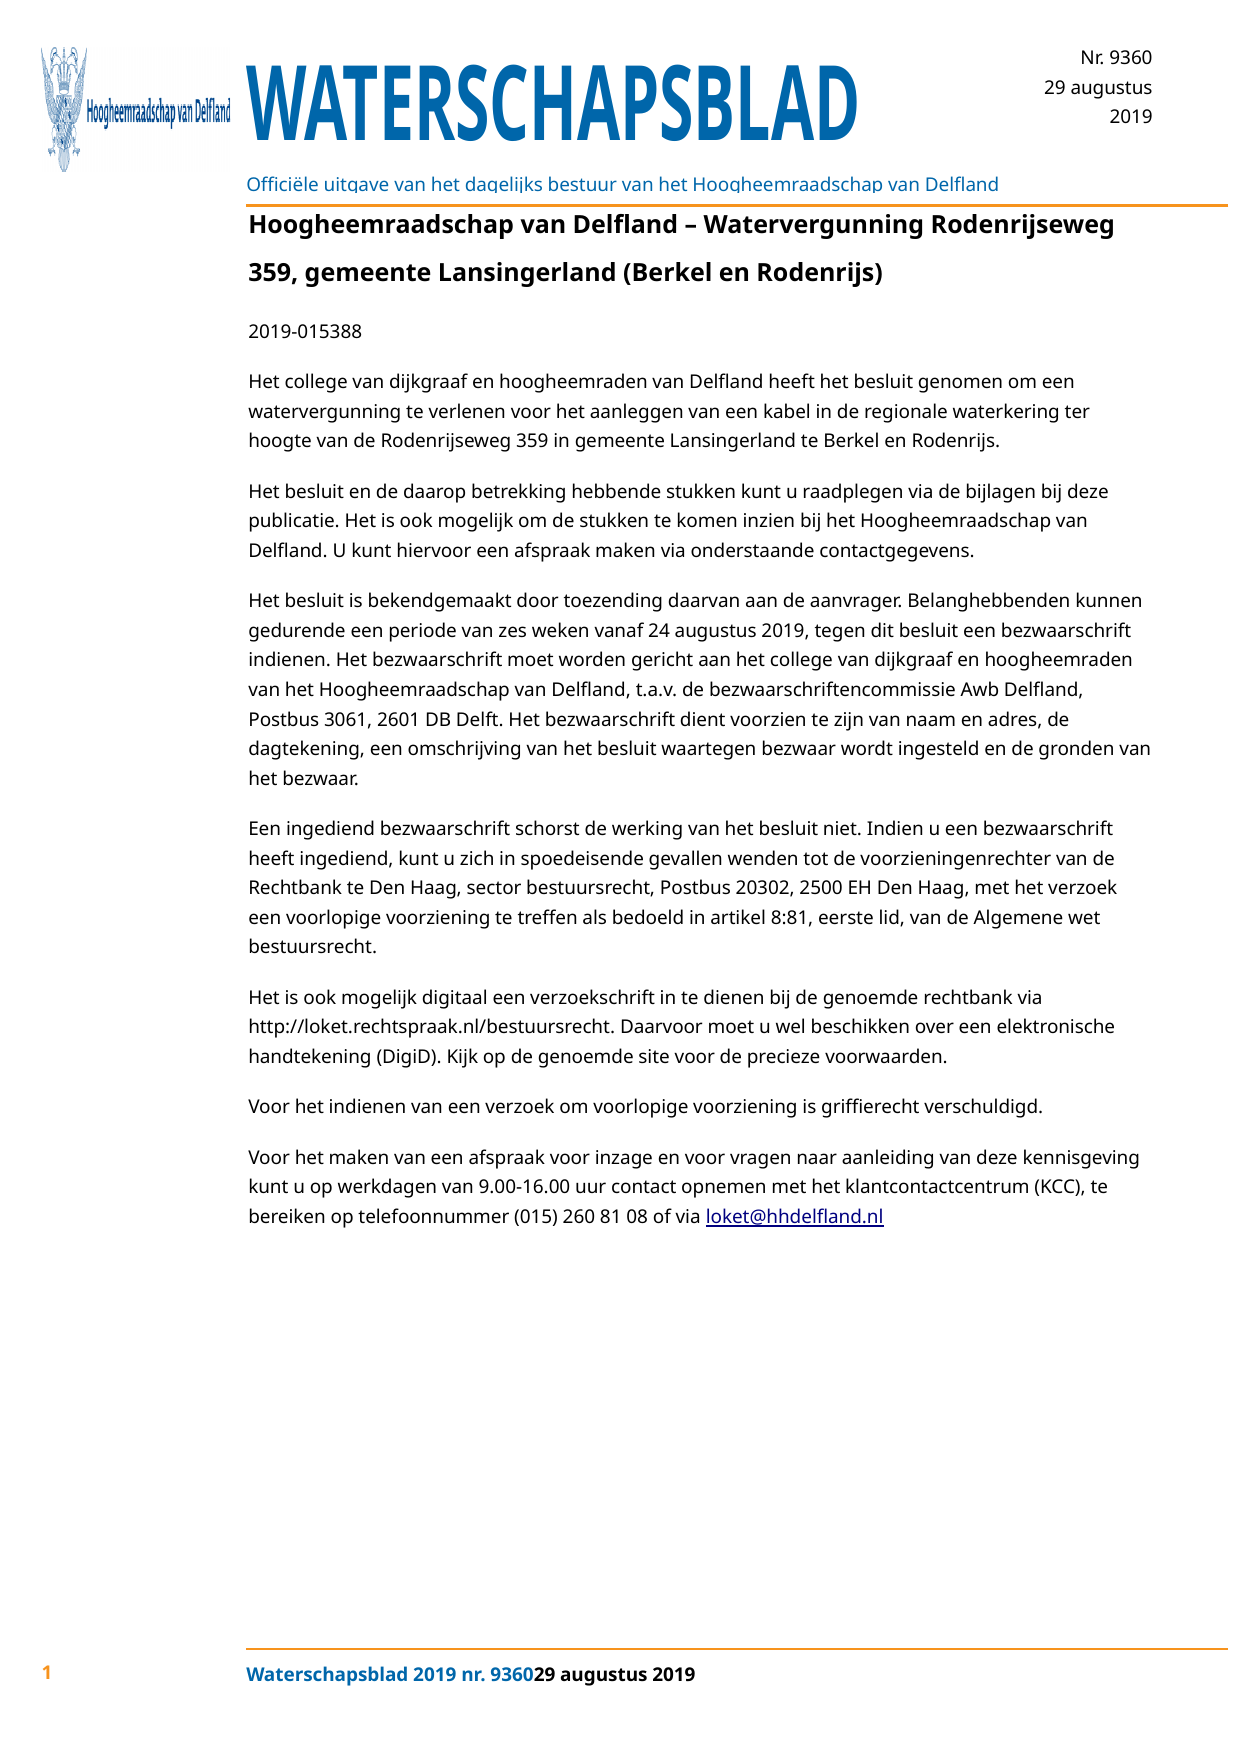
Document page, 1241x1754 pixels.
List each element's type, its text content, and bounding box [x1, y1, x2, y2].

text Voor het indienen van een verzoek om voorlopige voorziening is griffierecht verschuldigd. [248, 1094, 1152, 1119]
text 2019-015388 [248, 318, 1152, 344]
text Voor het maken van een afspraak voor inzage en voor vragen naar aanleiding van deze kennisgeving kunt u op werkdagen van 9.00-16.00 uur contact opnemen met het klantcontactcentrum (KCC), te bereiken op telefoonnummer (015) 260 81 08 of via loket@hhdelfland.nl [248, 1144, 1152, 1229]
text Een ingediend bezwaarschrift schorst de werking van het besluit niet. Indien u een bezwaarschrift heeft ingediend, kunt u zich in spoedeisende gevallen wenden tot de voorzieningenrechter van de Rechtbank te Den Haag, sector bestuursrecht, Postbus 20302, 2500 EH Den Haag, met het verzoek een voorlopige voorziening te treffen als bedoeld in artikel 8:81, eerste lid, van de Algemene wet bestuursrecht. [248, 815, 1152, 959]
text Het besluit is bekendgemaakt door toezending daarvan aan de aanvrager. Belanghebbenden kunnen gedurende een periode van zes weken vanaf 24 augustus 2019, tegen dit besluit een bezwaarschrift indienen. Het bezwaarschrift moet worden gericht aan het college van dijkgraaf en hoogheemraden van het Hoogheemraadschap van Delfland, t.a.v. de bezwaarschriftencommissie Awb Delfland, Postbus 3061, 2601 DB Delft. Het bezwaarschrift dient voorzien te zijn van naam en adres, de dagtekening, een omschrijving van het besluit waartegen bezwaar wordt ingesteld en de gronden van het bezwaar. [248, 587, 1152, 791]
text Het college van dijkgraaf en hoogheemraden van Delfland heeft het besluit genomen om een watervergunning te verlenen voor het aanleggen van een kabel in de regionale waterkering ter hoogte van de Rodenrijseweg 359 in gemeente Lansingerland te Berkel en Rodenrijs. [248, 368, 1152, 453]
text Hoogheemraadschap van Delfland – Watervergunning Rodenrijseweg 359, gemeente Lansingerland (Berkel en Rodenrijs) [248, 207, 1152, 288]
picture [41, 47, 231, 172]
text Het is ook mogelijk digitaal een verzoekschrift in te dienen bij de genoemde rechtbank via http://loket.rechtspraak.nl/bestuursrecht. Daarvoor moet u wel beschikken over een elektronische handtekening (DigiD). Kijk op de genoemde site voor de precieze voorwaarden. [248, 984, 1152, 1069]
text Het besluit en de daarop betrekking hebbende stukken kunt u raadplegen via de bijlagen bij deze publicatie. Het is ook mogelijk om de stukken te komen inzien bij het Hoogheemraadschap van Delfland. U kunt hiervoor een afspraak maken via onderstaande contactgegevens. [248, 478, 1152, 563]
